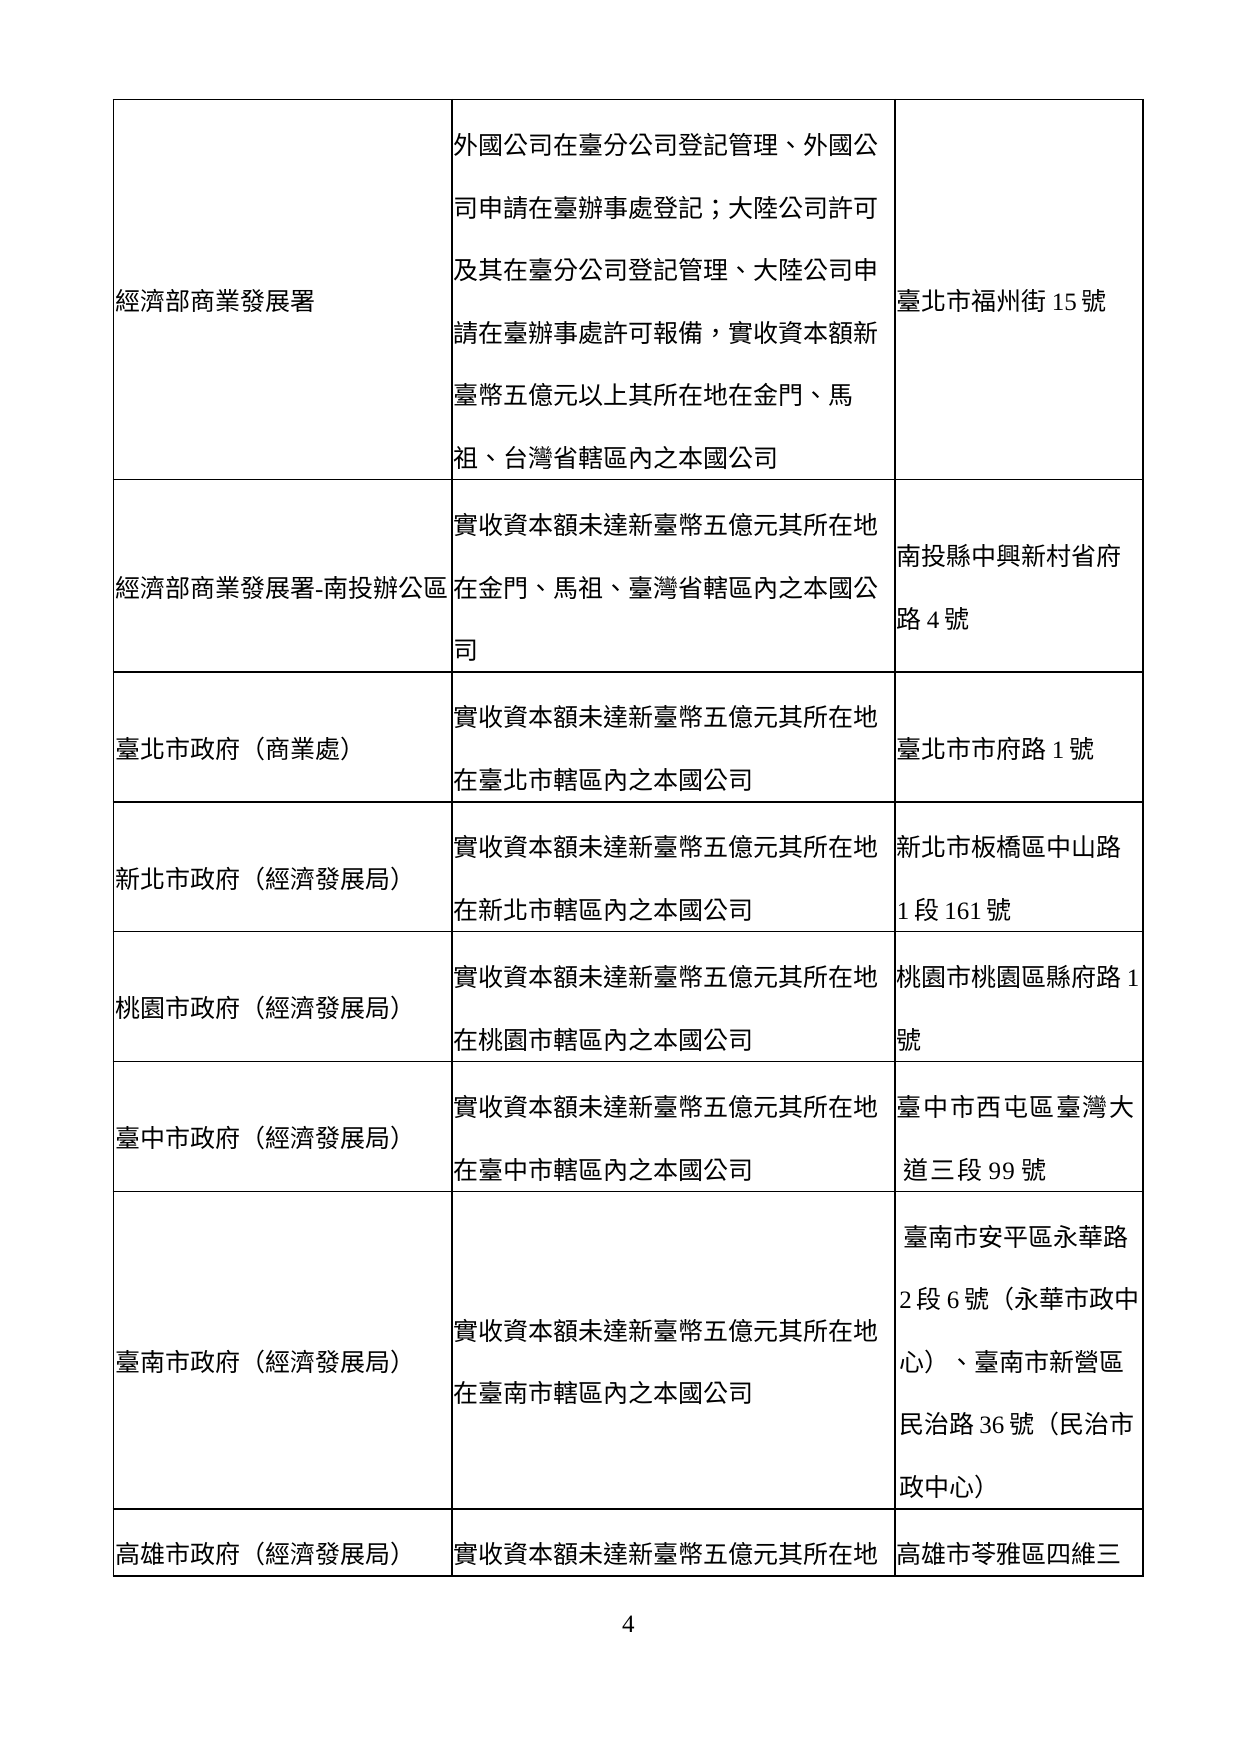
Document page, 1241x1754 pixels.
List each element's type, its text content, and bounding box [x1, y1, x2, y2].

table_cell 外國公司在臺分公司登記管理、外國公司申請在臺辦事處登記；大陸公司許可及其在臺分公司登記管理、大陸公司申請在臺辦事處許可報備，實收資本額新臺幣五億元以上其所在地在金門、馬祖、台灣省轄區內之本國公司 [453, 100, 894, 479]
table_cell 臺北市市府路1號 [896, 673, 1142, 801]
table_cell 臺北市政府（商業處） [114, 673, 451, 801]
table_cell 實收資本額未達新臺幣五億元其所在地在臺南市轄區內之本國公司 [453, 1192, 894, 1508]
table_cell 臺中市政府（經濟發展局） [114, 1062, 451, 1191]
table_cell 新北市板橋區中山路 1段161號 [896, 803, 1142, 931]
table_cell 實收資本額未達新臺幣五億元其所在地在新北市轄區內之本國公司 [453, 803, 894, 931]
table_cell 桃園市桃園區縣府路1號 [896, 932, 1142, 1061]
table_cell 高雄市苓雅區四維三 [896, 1510, 1142, 1575]
table_cell 高雄市政府（經濟發展局） [114, 1510, 451, 1575]
table_cell 南投縣中興新村省府路4號 [896, 480, 1142, 671]
table_cell 臺南市政府（經濟發展局） [114, 1192, 451, 1508]
table_cell 實收資本額未達新臺幣五億元其所在地在臺北市轄區內之本國公司 [453, 673, 894, 801]
table_cell 臺北市福州街15號 [896, 100, 1142, 479]
table_cell 新北市政府（經濟發展局） [114, 803, 451, 931]
table_cell 臺南市安平區永華路2段6號（永華市政中心）、臺南市新營區民治路36號（民治市政中心） [896, 1192, 1142, 1508]
table_cell 經濟部商業發展署-南投辦公區 [114, 480, 451, 671]
table_cell 實收資本額未達新臺幣五億元其所在地在金門、馬祖、臺灣省轄區內之本國公司 [453, 480, 894, 671]
table_cell 實收資本額未達新臺幣五億元其所在地 [453, 1510, 894, 1575]
table_cell 桃園市政府（經濟發展局） [114, 932, 451, 1061]
table_cell 實收資本額未達新臺幣五億元其所在地在桃園市轄區內之本國公司 [453, 932, 894, 1061]
table_cell 實收資本額未達新臺幣五億元其所在地在臺中市轄區內之本國公司 [453, 1062, 894, 1191]
table_cell 臺中市西屯區臺灣大道三段99號 [896, 1062, 1142, 1191]
table_cell 經濟部商業發展署 [114, 100, 451, 479]
